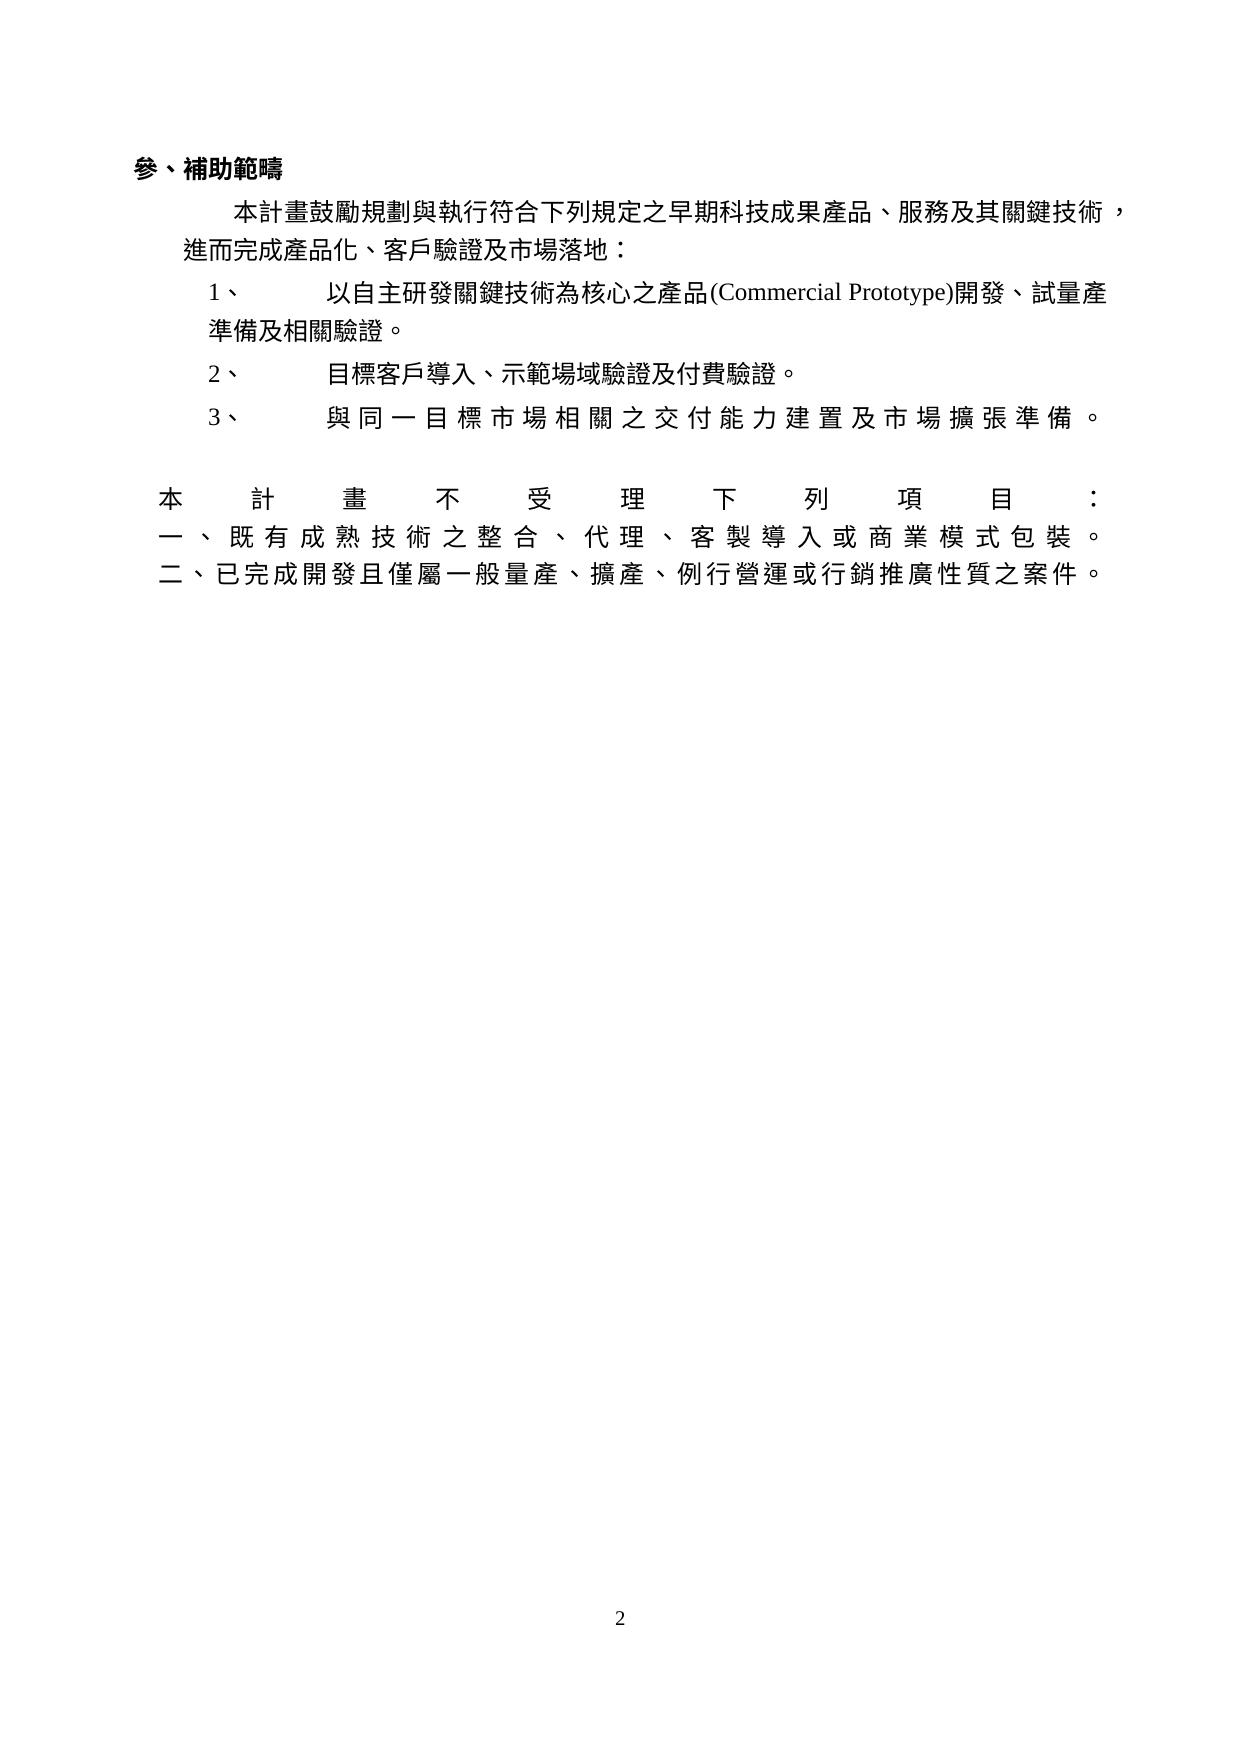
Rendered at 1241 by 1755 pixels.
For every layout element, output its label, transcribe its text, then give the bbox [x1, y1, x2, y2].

subtitle 參、補助範疇 [133, 148, 1107, 186]
list 與同一目標市場相關之交付能力建置及市場擴張準備。 [208, 398, 1107, 473]
list 以自主研發關鍵技術為核心之產品(Commercial Prototype)開發、試量產準備及相關驗證。 [208, 273, 1107, 348]
text 本計畫鼓勵規劃與執行符合下列規定之早期科技成果產品、服務及其關鍵技術，進而完成產品化、客戶驗證及市場落地： [183, 192, 1107, 267]
text 本計畫不受理下列項目： 一、既有成熟技術之整合、代理、客製導入或商業模式包裝。 二、已完成開發且僅屬一般量產、擴產、例行營運或行銷推廣性質之案件。 [158, 479, 1107, 629]
list 目標客戶導入、示範場域驗證及付費驗證。 [208, 354, 1107, 392]
